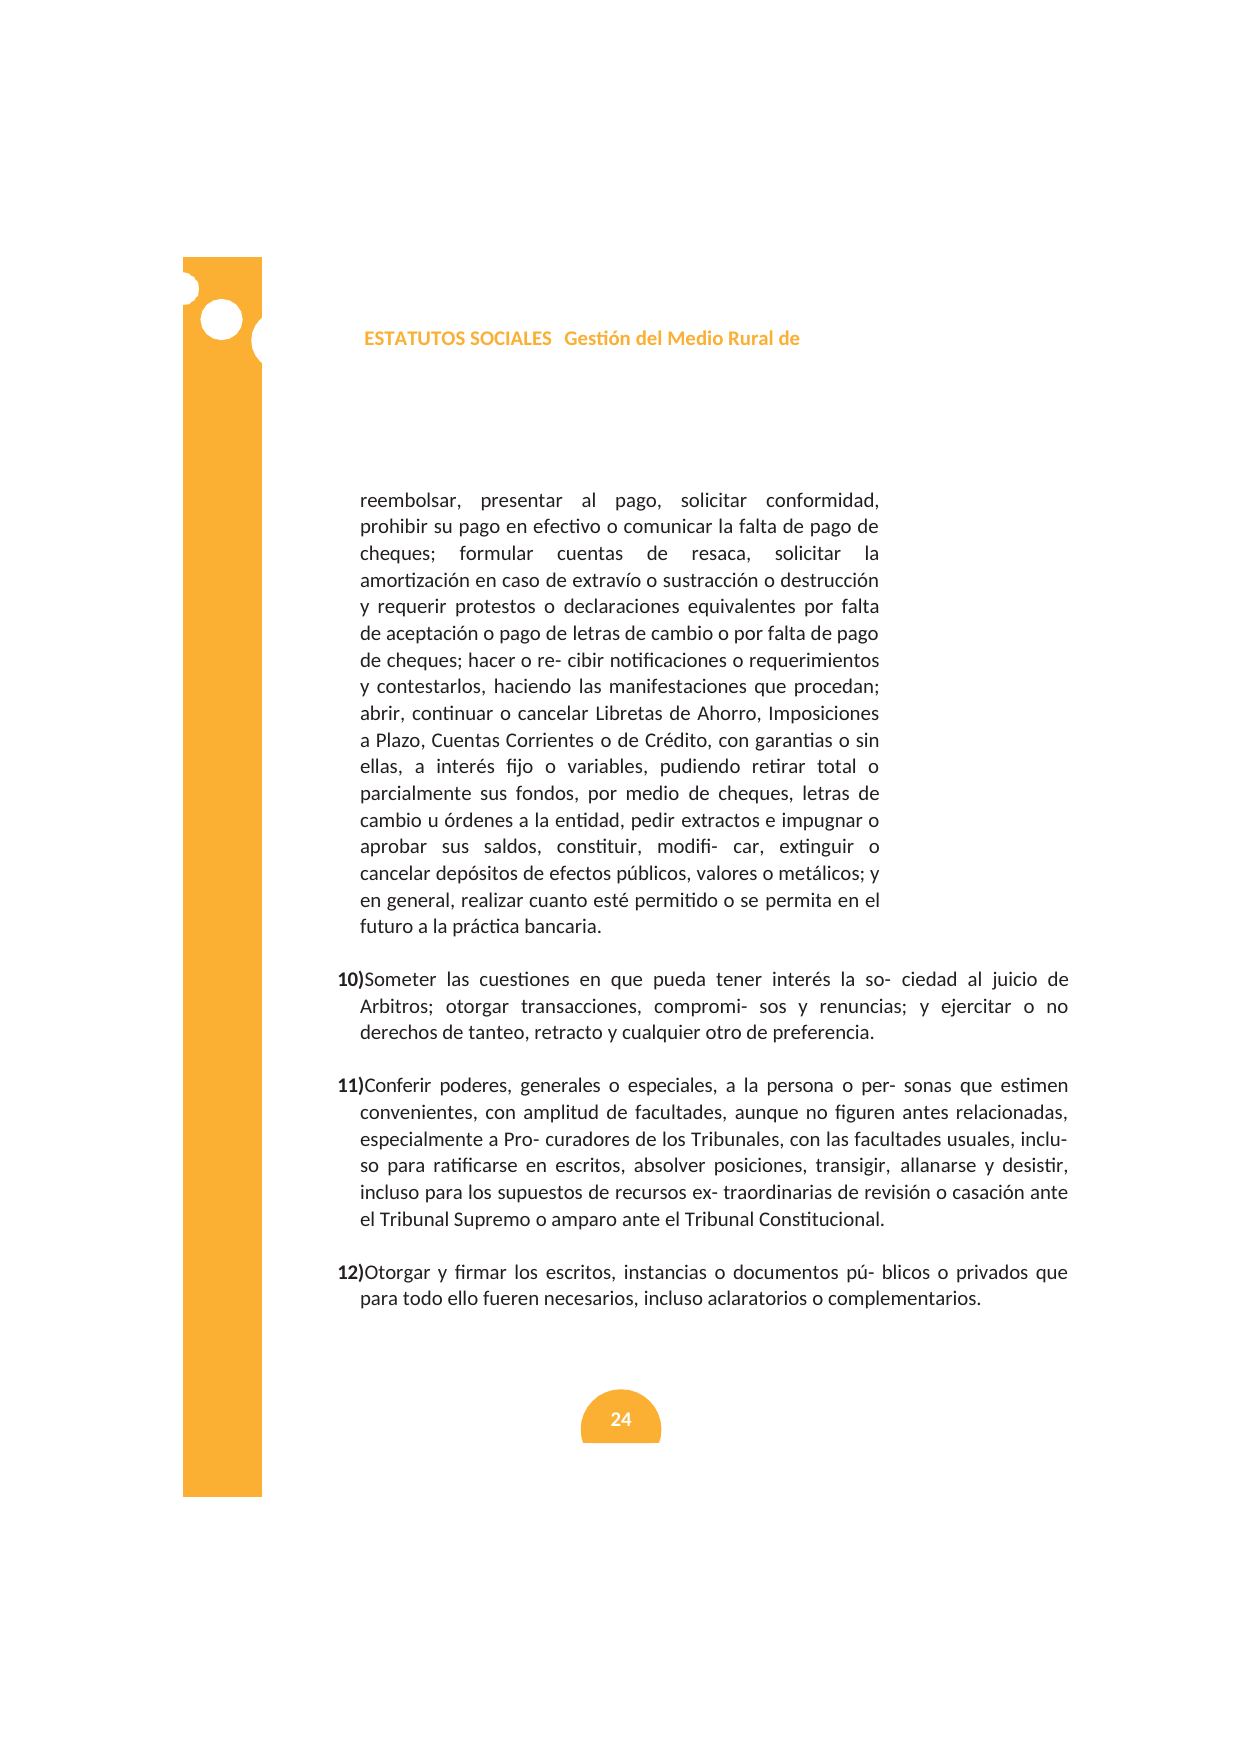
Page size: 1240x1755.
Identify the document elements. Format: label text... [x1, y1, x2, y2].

list Otorgar y firmar los escritos, instancias o documentos pú- blicos o privados que para todo ello fueren necesarios, incluso aclaratorios o complementarios. [337, 1259, 1069, 1311]
list Conferir poderes, generales o especiales, a la persona o per- sonas que estimen convenientes, con amplitud de facultades, aunque no figuren antes relacionadas, especialmente a Pro- curadores de los Tribunales, con las facultades usuales, inclu- so para ratificarse en escritos, absolver posiciones, transigir, allanarse y desistir, incluso para los supuestos de recursos ex- traordinarias de revisión o casación ante el Tribunal Supremo o amparo ante el Tribunal Constitucional. [337, 1073, 1069, 1231]
text reembolsar, presentar al pago, solicitar conformidad, prohibir su pago en efectivo o comunicar la falta de pago de cheques; formular cuentas de resaca, solicitar la amortización en caso de extravío o sustracción o destrucción y requerir protestos o declaraciones equivalentes por falta de aceptación o pago de letras de cambio o por falta de pago de cheques; hacer o re- cibir notificaciones o requerimientos y contestarlos, haciendo las manifestaciones que procedan; abrir, continuar o cancelar Libretas de Ahorro, Imposiciones a Plazo, Cuentas Corrientes o de Crédito, con garantias o sin ellas, a interés fijo o variables, pudiendo retirar total o parcialmente sus fondos, por medio de cheques, letras de cambio u órdenes a la entidad, pedir extractos e impugnar o aprobar sus saldos, constituir, modifi- car, extinguir o cancelar depósitos de efectos públicos, valores o metálicos; y en general, realizar cuanto esté permitido o se permita en el futuro a la práctica bancaria. [360, 487, 880, 939]
list Someter las cuestiones en que pueda tener interés la so- ciedad al juicio de Arbitros; otorgar transacciones, compromi- sos y renuncias; y ejercitar o no derechos de tanteo, retracto y cualquier otro de preferencia. [337, 966, 1069, 1045]
